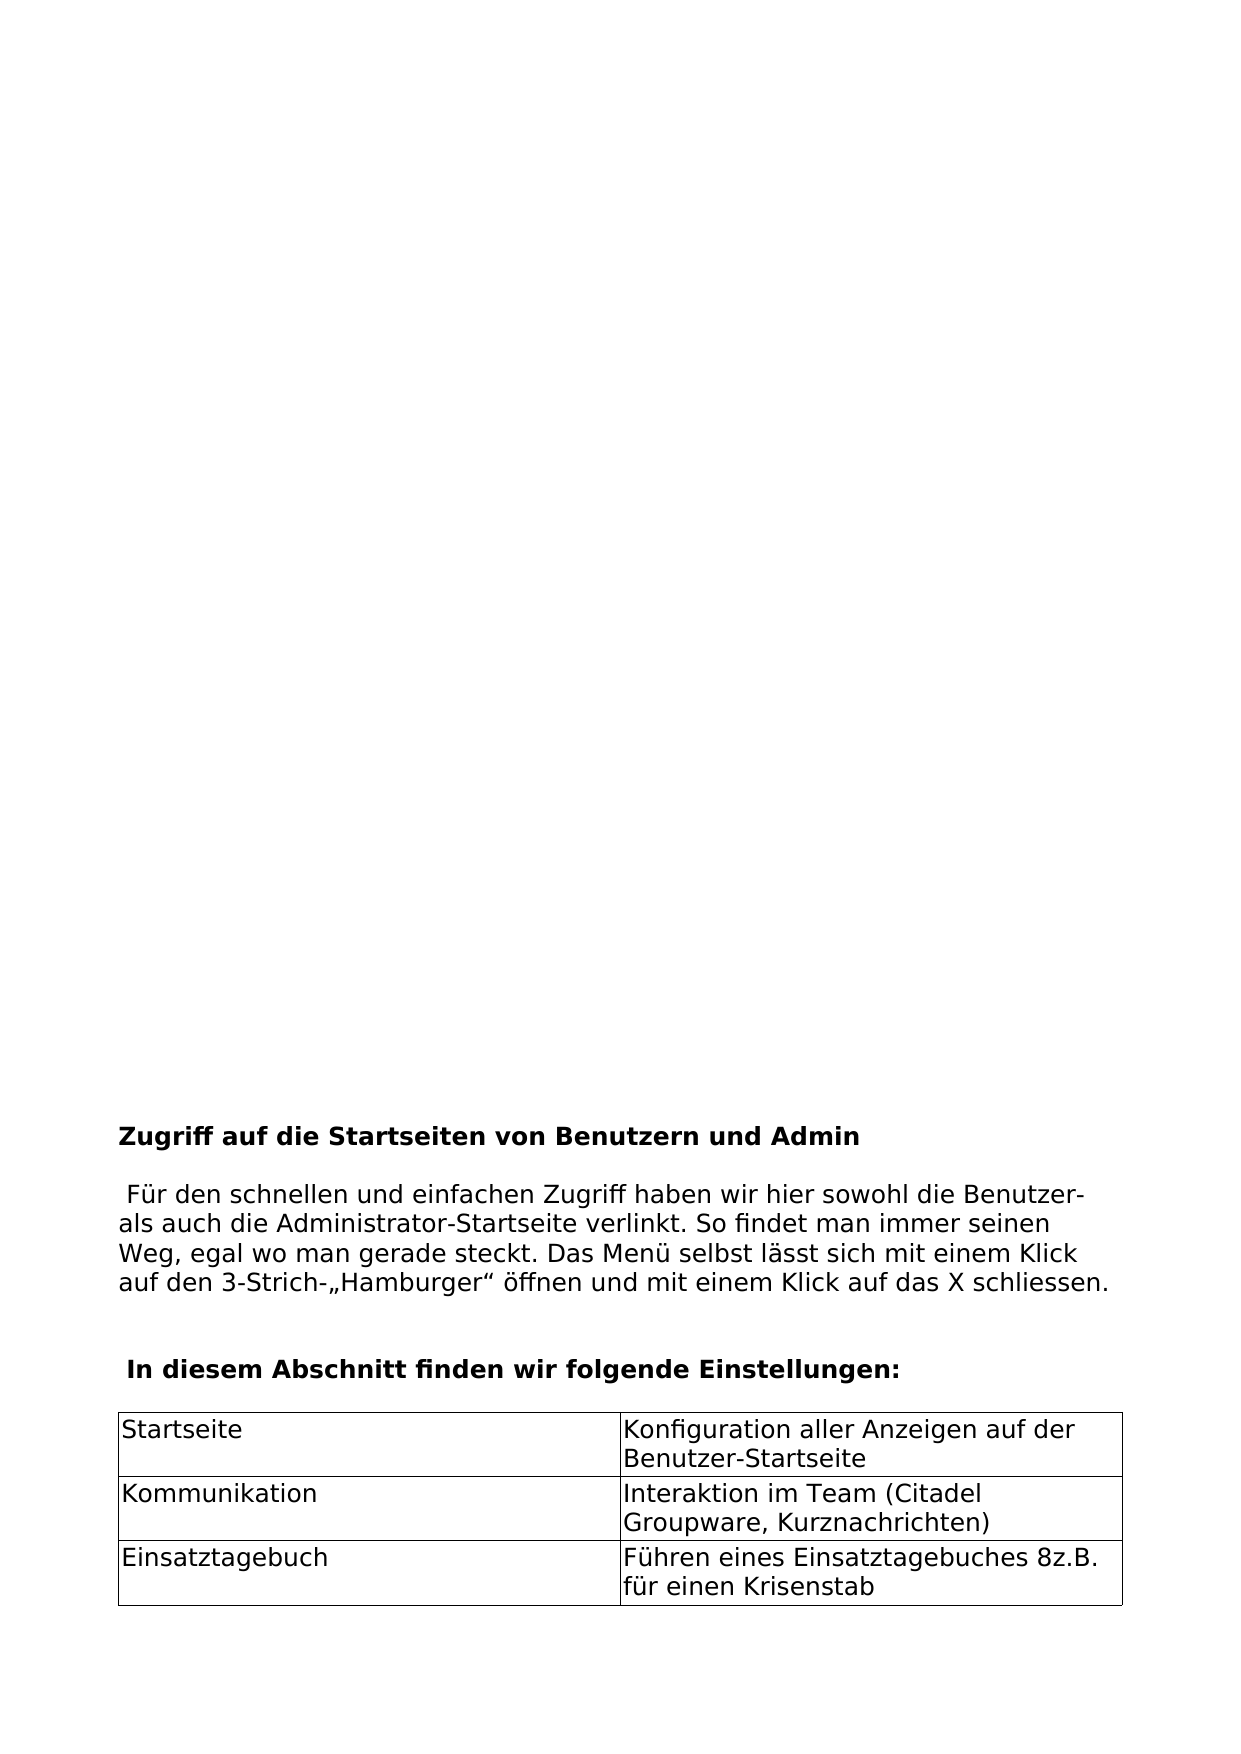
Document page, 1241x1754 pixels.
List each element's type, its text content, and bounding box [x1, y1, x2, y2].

table_header Startseite [119, 1413, 620, 1476]
table_cell Interaktion im Team (Citadel Groupware, Kurznachrichten) [621, 1477, 1122, 1540]
table_cell Kommunikation [119, 1477, 620, 1540]
table_header Konfiguration aller Anzeigen auf der Benutzer-Startseite [621, 1413, 1122, 1476]
table_cell Einsatztagebuch [119, 1541, 620, 1605]
text Zugriff auf die Startseiten von Benutzern und Admin Für den schnellen und einfachen Zugriff haben wir hier sowohl die Benutzer- als auch die Administrator-Startseite verlinkt. So findet man immer seinen Weg, egal wo man gerade steckt. Das Menü selbst lässt sich mit einem Klick auf den 3-Strich-„Hamburger“ öffnen und mit einem Klick auf das X schliessen. In diesem Abschnitt finden wir folgende Einstellungen: [118, 118, 1122, 1384]
table_cell Führen eines Einsatztagebuches 8z.B. für einen Krisenstab [621, 1541, 1122, 1605]
